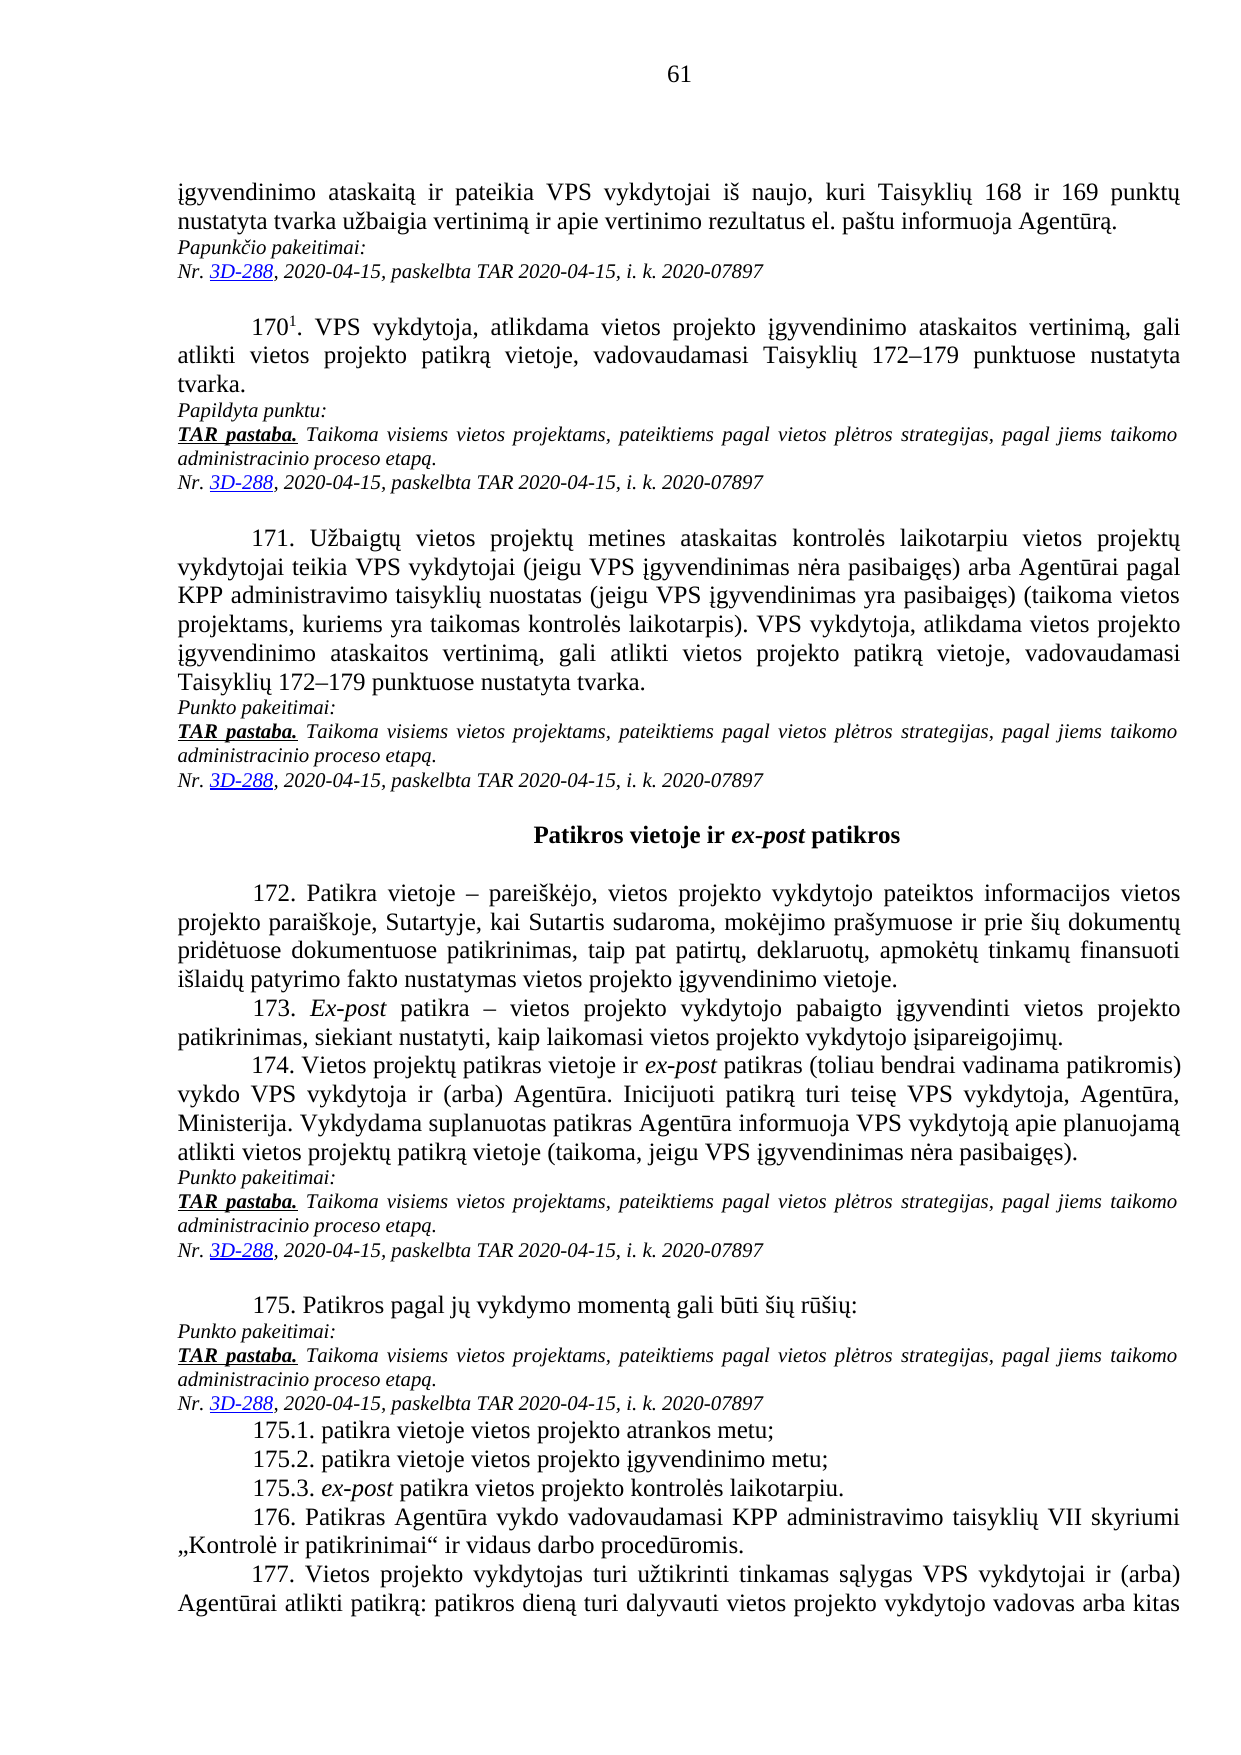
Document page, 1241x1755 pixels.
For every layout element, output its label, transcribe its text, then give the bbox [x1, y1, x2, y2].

text 171. Užbaigtų vietos projektų metines ataskaitas kontrolės laikotarpiu vietos projektų vykdytojai teikia VPS vykdytojai (jeigu VPS įgyvendinimas nėra pasibaigęs) arba Agentūrai pagal KPP administravimo taisyklių nuostatas (jeigu VPS įgyvendinimas yra pasibaigęs) (taikoma vietos projektams, kuriems yra taikomas kontrolės laikotarpis). VPS vykdytoja, atlikdama vietos projekto įgyvendinimo ataskaitos vertinimą, gali atlikti vietos projekto patikrą vietoje, vadovaudamasi Taisyklių 172–179 punktuose nustatyta tvarka. [177, 523, 1181, 695]
text 175. Patikros pagal jų vykdymo momentą gali būti šių rūšių: [177, 1290, 1181, 1319]
text TAR pastaba. Taikoma visiems vietos projektams, pateiktiems pagal vietos plėtros strategijas, pagal jiems taikomo administracinio proceso etapą. [177, 422, 1181, 470]
text Nr. 3D-288, 2020-04-15, paskelbta TAR 2020-04-15, i. k. 2020-07897 [177, 1391, 1181, 1415]
text Nr. 3D-288, 2020-04-15, paskelbta TAR 2020-04-15, i. k. 2020-07897 [177, 470, 1181, 494]
text TAR pastaba. Taikoma visiems vietos projektams, pateiktiems pagal vietos plėtros strategijas, pagal jiems taikomo administracinio proceso etapą. [177, 719, 1181, 767]
text TAR pastaba. Taikoma visiems vietos projektams, pateiktiems pagal vietos plėtros strategijas, pagal jiems taikomo administracinio proceso etapą. [177, 1343, 1181, 1391]
text Nr. 3D-288, 2020-04-15, paskelbta TAR 2020-04-15, i. k. 2020-07897 [177, 767, 1181, 792]
text 175.3. ex-post patikra vietos projekto kontrolės laikotarpiu. [177, 1473, 1181, 1502]
text Nr. 3D-288, 2020-04-15, paskelbta TAR 2020-04-15, i. k. 2020-07897 [177, 1237, 1181, 1262]
text 175.2. patikra vietoje vietos projekto įgyvendinimo metu; [177, 1444, 1181, 1473]
text Papunkčio pakeitimai: [177, 235, 1181, 259]
text 1701. VPS vykdytoja, atlikdama vietos projekto įgyvendinimo ataskaitos vertinimą, gali atlikti vietos projekto patikrą vietoje, vadovaudamasi Taisyklių 172–179 punktuose nustatyta tvarka. [177, 312, 1181, 398]
text Nr. 3D-288, 2020-04-15, paskelbta TAR 2020-04-15, i. k. 2020-07897 [177, 259, 1181, 283]
text 175.1. patikra vietoje vietos projekto atrankos metu; [177, 1415, 1181, 1444]
text 172. Patikra vietoje – pareiškėjo, vietos projekto vykdytojo pateiktos informacijos vietos projekto paraiškoje, Sutartyje, kai Sutartis sudaroma, mokėjimo prašymuose ir prie šių dokumentų pridėtuose dokumentuose patikrinimas, taip pat patirtų, deklaruotų, apmokėtų tinkamų finansuoti išlaidų patyrimo fakto nustatymas vietos projekto įgyvendinimo vietoje. [177, 878, 1181, 993]
text Patikros vietoje ir ex-post patikros [177, 820, 1181, 849]
text 174. Vietos projektų patikras vietoje ir ex-post patikras (toliau bendrai vadinama patikromis) vykdo VPS vykdytoja ir (arba) Agentūra. Inicijuoti patikrą turi teisę VPS vykdytoja, Agentūra, Ministerija. Vykdydama suplanuotas patikras Agentūra informuoja VPS vykdytoją apie planuojamą atlikti vietos projektų patikrą vietoje (taikoma, jeigu VPS įgyvendinimas nėra pasibaigęs). [177, 1050, 1181, 1165]
text Punkto pakeitimai: [177, 1319, 1181, 1343]
text 177. Vietos projekto vykdytojas turi užtikrinti tinkamas sąlygas VPS vykdytojai ir (arba) Agentūrai atlikti patikrą: patikros dieną turi dalyvauti vietos projekto vykdytojo vadovas arba kitas [177, 1559, 1181, 1617]
text Papildyta punktu: [177, 398, 1181, 422]
text 173. Ex-post patikra – vietos projekto vykdytojo pabaigto įgyvendinti vietos projekto patikrinimas, siekiant nustatyti, kaip laikomasi vietos projekto vykdytojo įsipareigojimų. [177, 993, 1181, 1050]
text TAR pastaba. Taikoma visiems vietos projektams, pateiktiems pagal vietos plėtros strategijas, pagal jiems taikomo administracinio proceso etapą. [177, 1189, 1181, 1237]
text 176. Patikras Agentūra vykdo vadovaudamasi KPP administravimo taisyklių VII skyriumi „Kontrolė ir patikrinimai“ ir vidaus darbo procedūromis. [177, 1502, 1181, 1559]
text Punkto pakeitimai: [177, 695, 1181, 719]
text įgyvendinimo ataskaitą ir pateikia VPS vykdytojai iš naujo, kuri Taisyklių 168 ir 169 punktų nustatyta tvarka užbaigia vertinimą ir apie vertinimo rezultatus el. paštu informuoja Agentūrą. [177, 177, 1181, 235]
text Punkto pakeitimai: [177, 1165, 1181, 1189]
